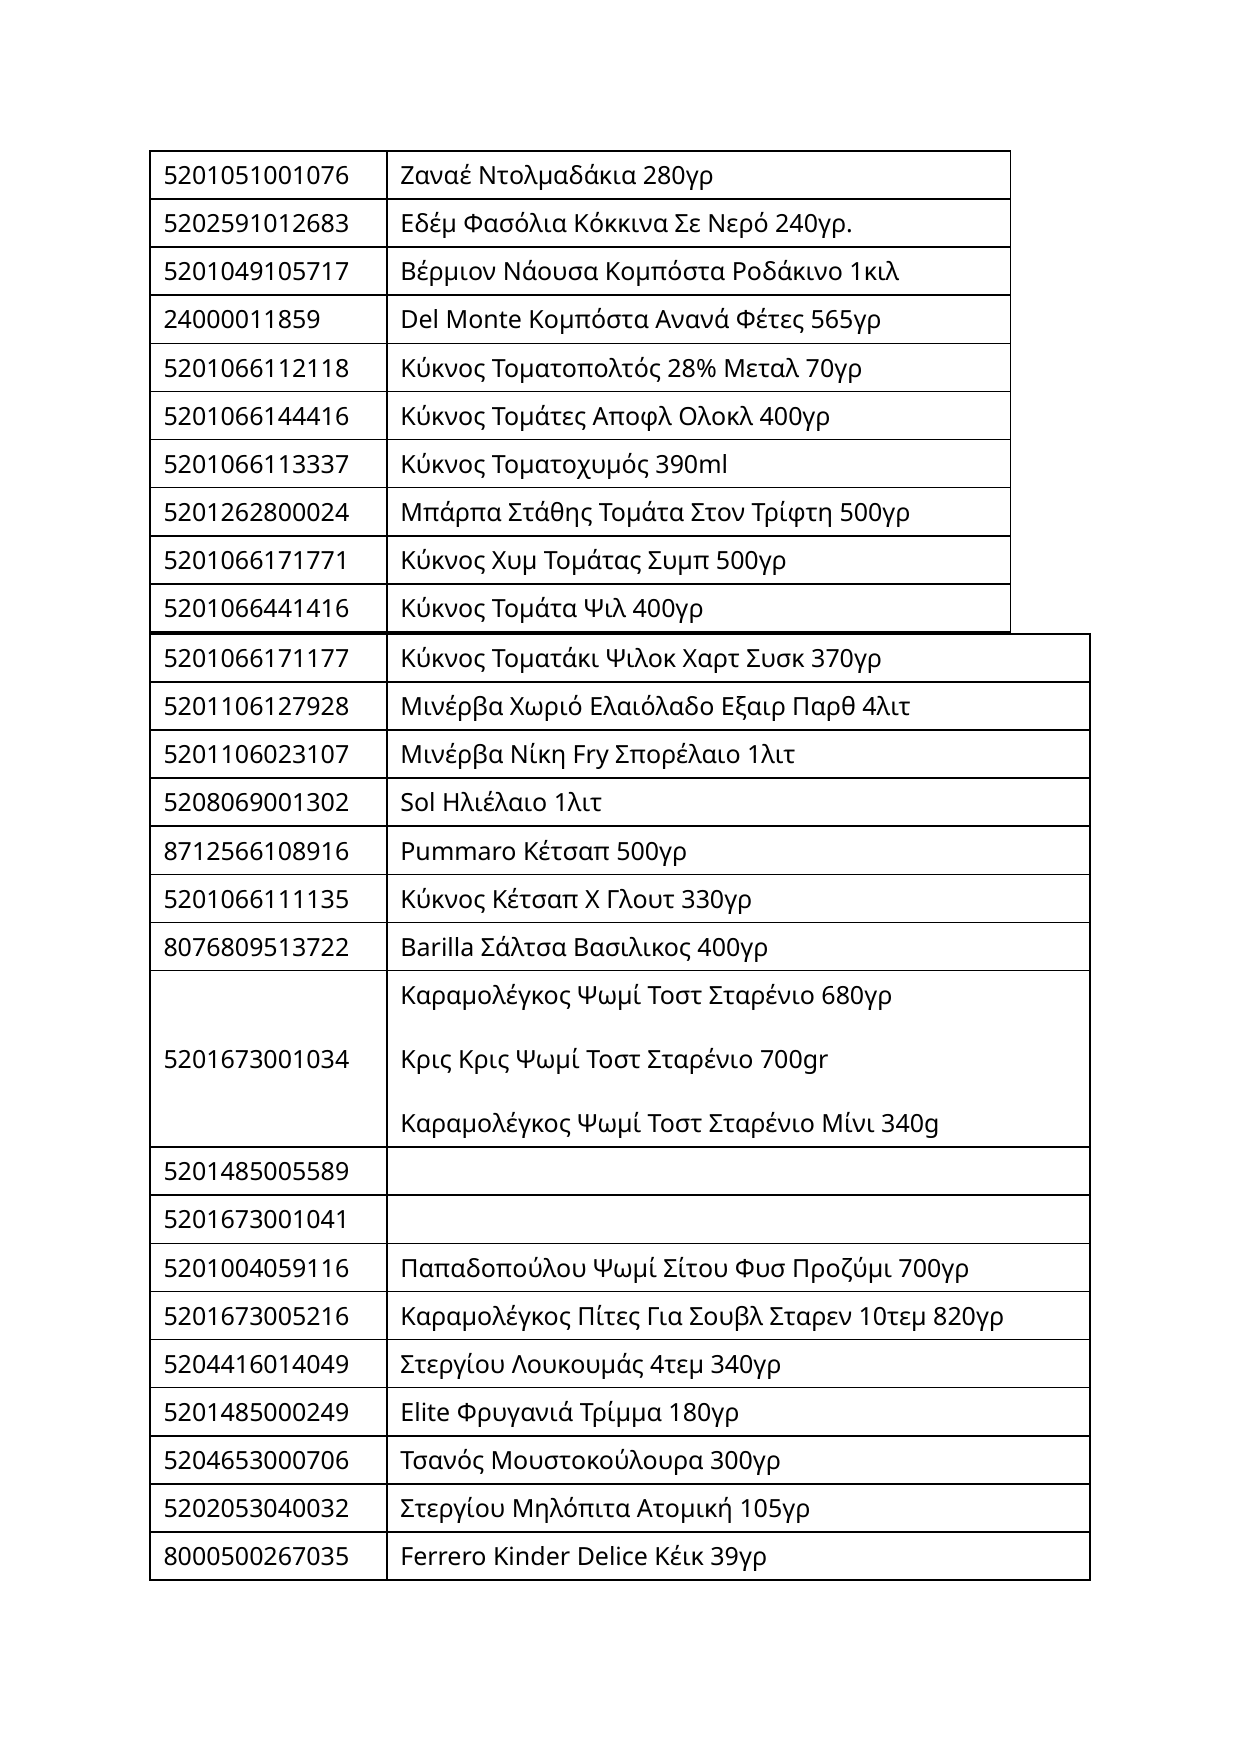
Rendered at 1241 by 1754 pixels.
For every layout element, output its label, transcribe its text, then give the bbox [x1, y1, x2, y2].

table_cell Ferrero Kinder Delice Κέικ 39γρ [388, 1533, 1089, 1579]
table_cell Τσανός Μουστοκούλουρα 300γρ [388, 1437, 1089, 1483]
table_cell Elite Φρυγανιά Τρίμμα 180γρ [388, 1388, 1089, 1435]
table_cell Μινέρβα Χωριό Eλαιόλαδο Εξαιρ Παρθ 4λιτ [388, 683, 1089, 729]
table_cell 5201066441416 [151, 585, 386, 631]
table_cell Κύκνος Τοματοχυμός 390ml [388, 440, 1010, 487]
table_cell 5201051001076 [151, 152, 386, 198]
table_cell 5204416014049 [151, 1340, 386, 1387]
table_cell 5202053040032 [151, 1485, 386, 1531]
table_cell Κύκνος Τομάτες Αποφλ Ολoκλ 400γρ [388, 392, 1010, 439]
table_cell Κύκνος Τοματοπολτός 28% Μεταλ 70γρ [388, 344, 1010, 391]
table_cell 5202591012683 [151, 200, 386, 246]
table_cell 5201673005216 [151, 1292, 386, 1339]
table_cell Κύκνος Χυμ Τομάτας Συμπ 500γρ [388, 537, 1010, 583]
table_cell [388, 1148, 1089, 1194]
table_cell 5201004059116 [151, 1244, 386, 1291]
table_cell 5204653000706 [151, 1437, 386, 1483]
table_cell 5201106127928 [151, 683, 386, 729]
table_cell 5201485000249 [151, 1388, 386, 1435]
table_cell 5201485005589 [151, 1148, 386, 1194]
table_cell Στεργίου Λουκουμάς 4τεμ 340γρ [388, 1340, 1089, 1387]
table_cell 5201066144416 [151, 392, 386, 439]
table_cell Ζαναέ Ντολμαδάκια 280γρ [388, 152, 1010, 198]
table_cell 8712566108916 [151, 827, 386, 873]
table_cell 24000011859 [151, 296, 386, 342]
table_header Κύκνος Τοματάκι Ψιλοκ Χαρτ Συσκ 370γρ [388, 635, 1089, 681]
table_header 5201066171177 [151, 635, 386, 681]
table_cell 5201049105717 [151, 248, 386, 294]
table_cell 5201066112118 [151, 344, 386, 391]
table_cell 5201673001034 [151, 971, 386, 1146]
table_cell 5201673001041 [151, 1196, 386, 1242]
table_cell Καραμολέγκος Ψωμί Τοστ Σταρένιο 680γρ Κρις Κρις Ψωμί Τοστ Σταρένιο 700gr Καραμολέγκος Ψωμί Τοστ Σταρένιο Μίνι 340g [388, 971, 1089, 1146]
table_cell 5201066171771 [151, 537, 386, 583]
table_cell Εδέμ Φασόλια Κόκκινα Σε Νερό 240γρ. [388, 200, 1010, 246]
table_cell Βέρμιον Νάουσα Κομπόστα Ροδάκινο 1κιλ [388, 248, 1010, 294]
table_cell Κύκνος Τομάτα Ψιλ 400γρ [388, 585, 1010, 631]
table_cell 5201066113337 [151, 440, 386, 487]
table_cell 5201066111135 [151, 875, 386, 922]
table_cell Μπάρπα Στάθης Τομάτα Στον Τρίφτη 500γρ [388, 488, 1010, 535]
table_cell Μινέρβα Νίκη Fry Σπορέλαιο 1λιτ [388, 731, 1089, 777]
table_cell Παπαδοπούλου Ψωμί Σίτου Φυσ Προζύμι 700γρ [388, 1244, 1089, 1291]
table_cell Καραμολέγκος Πίτες Για Σουβλ Σταρεν 10τεμ 820γρ [388, 1292, 1089, 1339]
table_cell 5201262800024 [151, 488, 386, 535]
table_cell 5208069001302 [151, 779, 386, 825]
table_cell 8076809513722 [151, 923, 386, 970]
table_cell Barilla Σάλτσα Βασιλικος 400γρ [388, 923, 1089, 970]
table_cell Del Monte Κομπόστα Ανανά Φέτες 565γρ [388, 296, 1010, 342]
table_cell [388, 1196, 1089, 1242]
table_cell Sol Ηλιέλαιο 1λιτ [388, 779, 1089, 825]
table_cell 8000500267035 [151, 1533, 386, 1579]
table_cell 5201106023107 [151, 731, 386, 777]
table_cell Κύκνος Κέτσαπ Χ Γλουτ 330γρ [388, 875, 1089, 922]
table_cell Στεργίου Μηλόπιτα Ατομική 105γρ [388, 1485, 1089, 1531]
table_cell Pummaro Κέτσαπ 500γρ [388, 827, 1089, 873]
